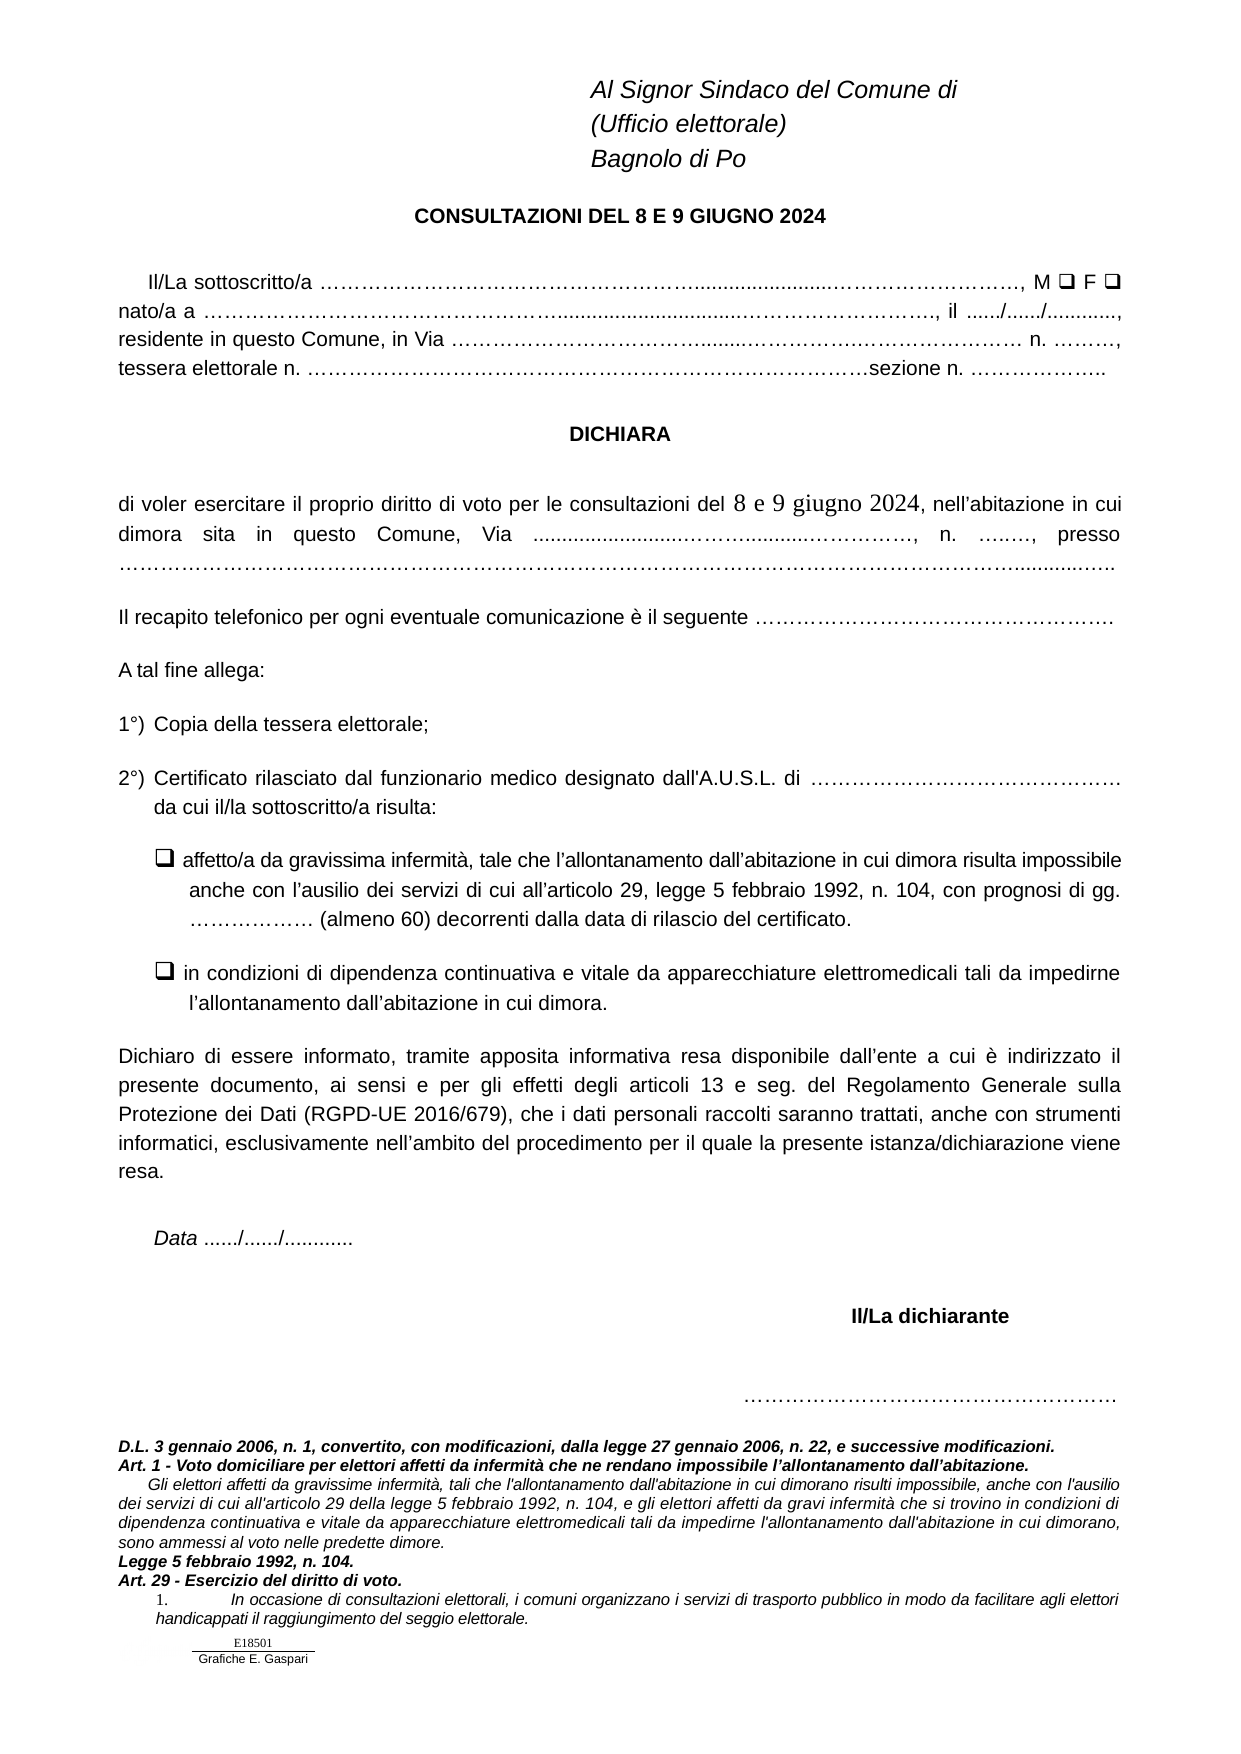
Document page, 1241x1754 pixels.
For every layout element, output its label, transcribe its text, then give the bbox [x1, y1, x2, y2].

text CONSULTAZIONI DEL 8 E 9 GIUGNO 2024 [118, 203, 1122, 227]
text Art. 1 - Voto domiciliare per elettori affetti da infermità che ne rendano impossibile l’allontanamento dall’abitazione. [118, 1456, 1122, 1475]
text Dichiaro di essere informato, tramite apposita informativa resa disponibile dall’ente a cui è indirizzato il presente documento, ai sensi e per gli effetti degli articoli 13 e seg. del Regolamento Generale sulla Protezione dei Dati (RGPD-UE 2016/679), che i dati personali raccolti saranno trattati, anche con strumenti informatici, esclusivamente nell’ambito del procedimento per il quale la presente istanza/dichiarazione viene resa. [118, 1044, 1122, 1183]
text D.L. 3 gennaio 2006, n. 1, convertito, con modificazioni, dalla legge 27 gennaio 2006, n. 22, e successive modificazioni. [118, 1437, 1122, 1456]
list In occasione di consultazioni elettorali, i comuni organizzano i servizi di trasporto pubblico in modo da facilitare agli elettori handicappati il raggiungimento del seggio elettorale. [156, 1590, 1122, 1628]
text 2°) Certificato rilasciato dal funzionario medico designato dall'A.U.S.L. di ……………………………………… da cui il/la sottoscritto/a risulta: [118, 766, 1122, 818]
text 1°) Copia della tessera elettorale; [118, 712, 1122, 736]
text di voler esercitare il proprio diritto di voto per le consultazioni del 8 e 9 giugno 2024, nell’abitazione in cui dimora sita in questo Comune, Via ..........................………...........……………, n. …..…, presso …………………………………………………………………………………………………………………............….. [118, 488, 1122, 575]
text Art. 29 - Esercizio del diritto di voto. [118, 1571, 1122, 1590]
text Il recapito telefonico per ogni eventuale comunicazione è il seguente ……………………………………………. [118, 604, 1122, 628]
text Legge 5 febbraio 1992, n. 104. [118, 1552, 1122, 1571]
text Bagnolo di Po [591, 144, 1122, 173]
text DICHIARA [118, 422, 1122, 446]
text ……………………………………………… [738, 1383, 1122, 1407]
text Il/La dichiarante [738, 1304, 1122, 1328]
text Il/La sottoscritto/a ………………………………………………........................………………………, M  F  nato/a a ……………………………………………................................………………………., il ....../....../............, residente in questo Comune, in Via ………………………………........…………….…………………… n. ………, tessera elettorale n. ………………………………………………………………………sezione n. ……………….. [118, 270, 1122, 380]
text  affetto/a da gravissima infermità, tale che l’allontanamento dall’abitazione in cui dimora risulta impossibile anche con l’ausilio dei servizi di cui all’articolo 29, legge 5 febbraio 1992, n. 104, con prognosi di gg. ……………… (almeno 60) decorrenti dalla data di rilascio del certificato. [153, 848, 1122, 931]
text  in condizioni di dipendenza continuativa e vitale da apparecchiature elettromedicali tali da impedirne l’allontanamento dall’abitazione in cui dimora. [153, 961, 1122, 1014]
text Al Signor Sindaco del Comune di (Ufficio elettorale) [591, 75, 1122, 138]
text Data ....../....../............ [118, 1225, 1122, 1249]
text A tal fine allega: [118, 658, 1122, 682]
text Gli elettori affetti da gravissime infermità, tali che l'allontanamento dall'abitazione in cui dimorano risulti impossibile, anche con l'ausilio dei servizi di cui all'articolo 29 della legge 5 febbraio 1992, n. 104, e gli elettori affetti da gravi infermità che si trovino in condizioni di dipendenza continuativa e vitale da apparecchiature elettromedicali tali da impedirne l'allontanamento dall'abitazione in cui dimorano, sono ammessi al voto nelle predette dimore. [118, 1475, 1122, 1552]
